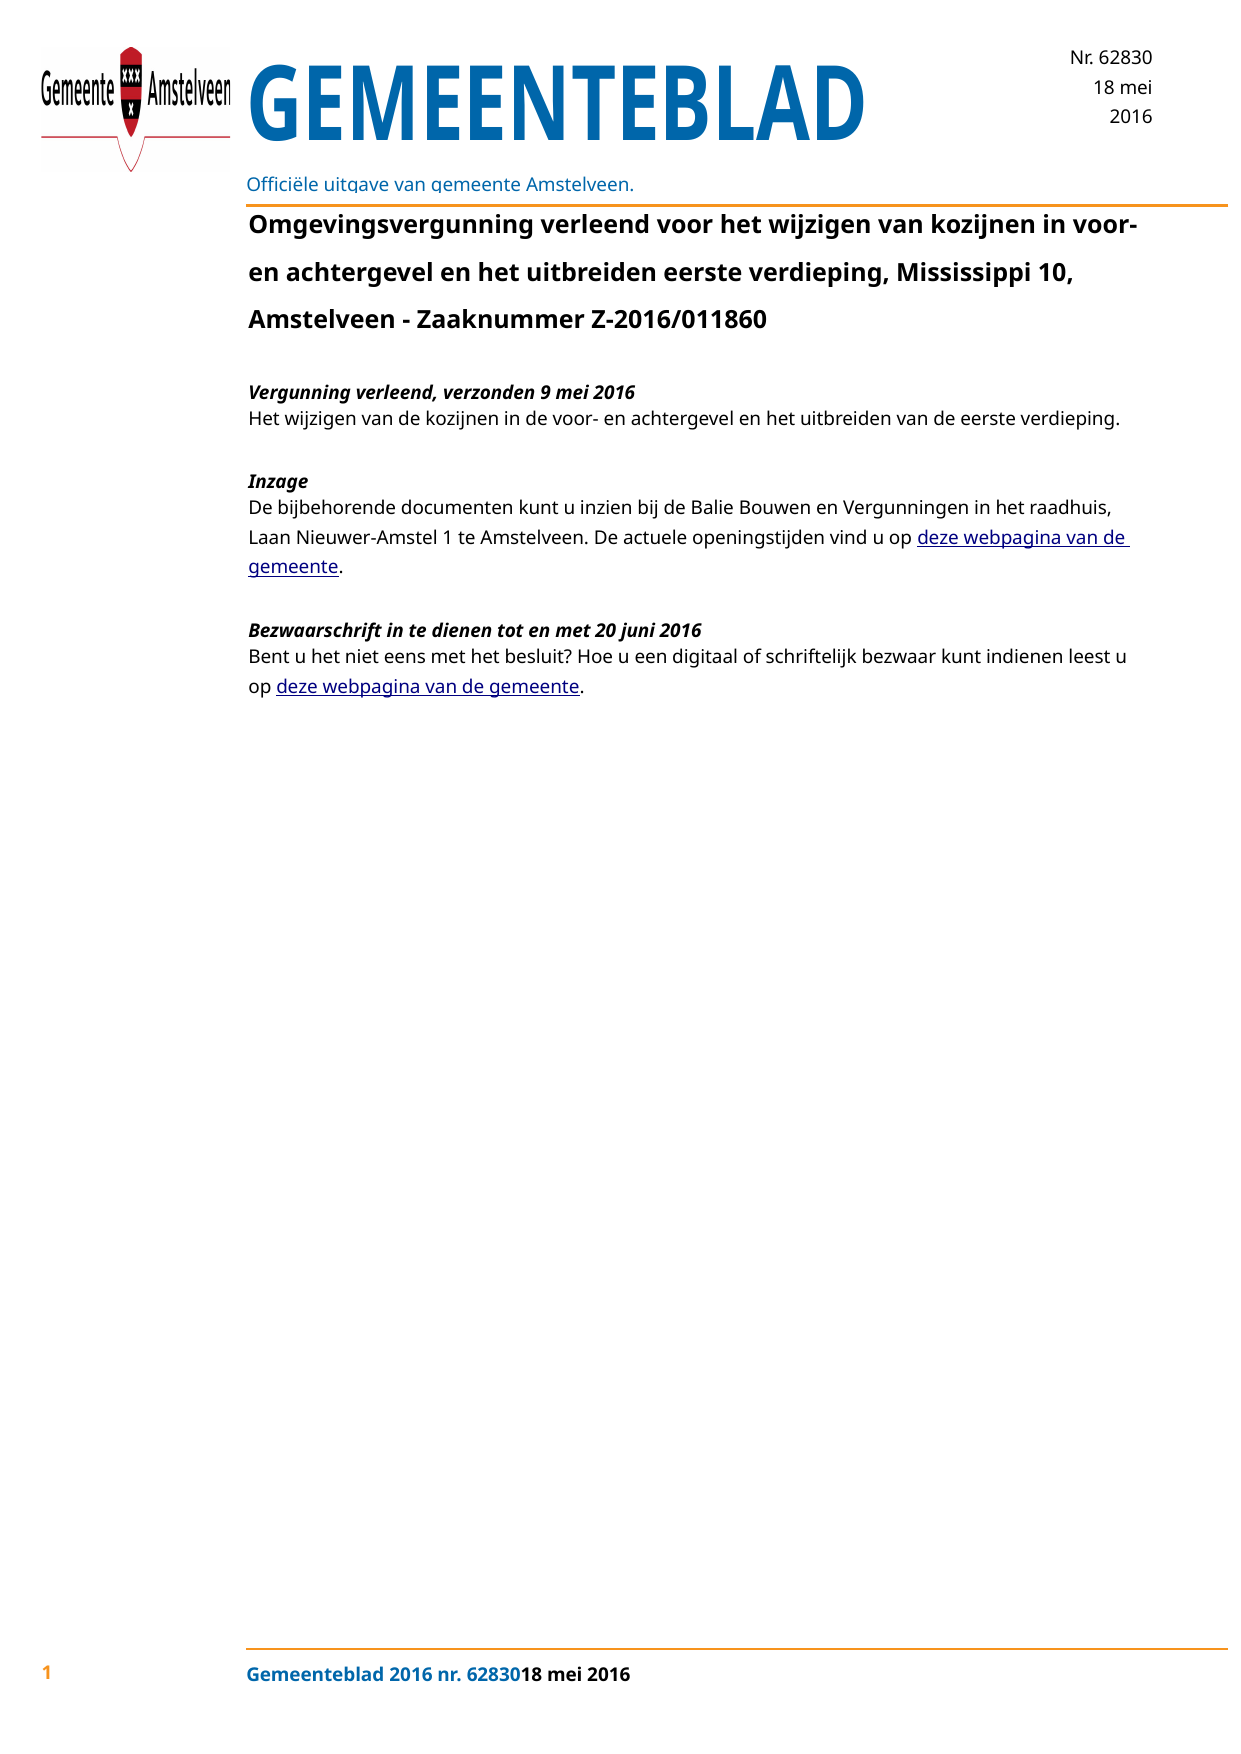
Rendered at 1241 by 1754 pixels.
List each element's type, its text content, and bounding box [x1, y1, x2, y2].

text Inzage [248, 469, 1152, 494]
text De bijbehorende documenten kunt u inzien bij de Balie Bouwen en Vergunningen in het raadhuis, Laan Nieuwer-Amstel 1 te Amstelveen. De actuele openingstijden vind u op deze webpagina van de gemeente. [248, 494, 1152, 579]
text Vergunning verleend, verzonden 9 mei 2016 [248, 379, 1152, 405]
text Bezwaarschrift in te dienen tot en met 20 juni 2016 [248, 618, 1152, 643]
text Omgevingsvergunning verleend voor het wijzigen van kozijnen in voor- en achtergevel en het uitbreiden eerste verdieping, Mississippi 10, Amstelveen - Zaaknummer Z-2016/011860 [248, 207, 1152, 336]
text Bent u het niet eens met het besluit? Hoe u een digitaal of schriftelijk bezwaar kunt indienen leest u op deze webpagina van de gemeente. [248, 643, 1152, 699]
picture [41, 47, 231, 172]
text Het wijzigen van de kozijnen in de voor- en achtergevel en het uitbreiden van de eerste verdieping. [248, 405, 1152, 431]
